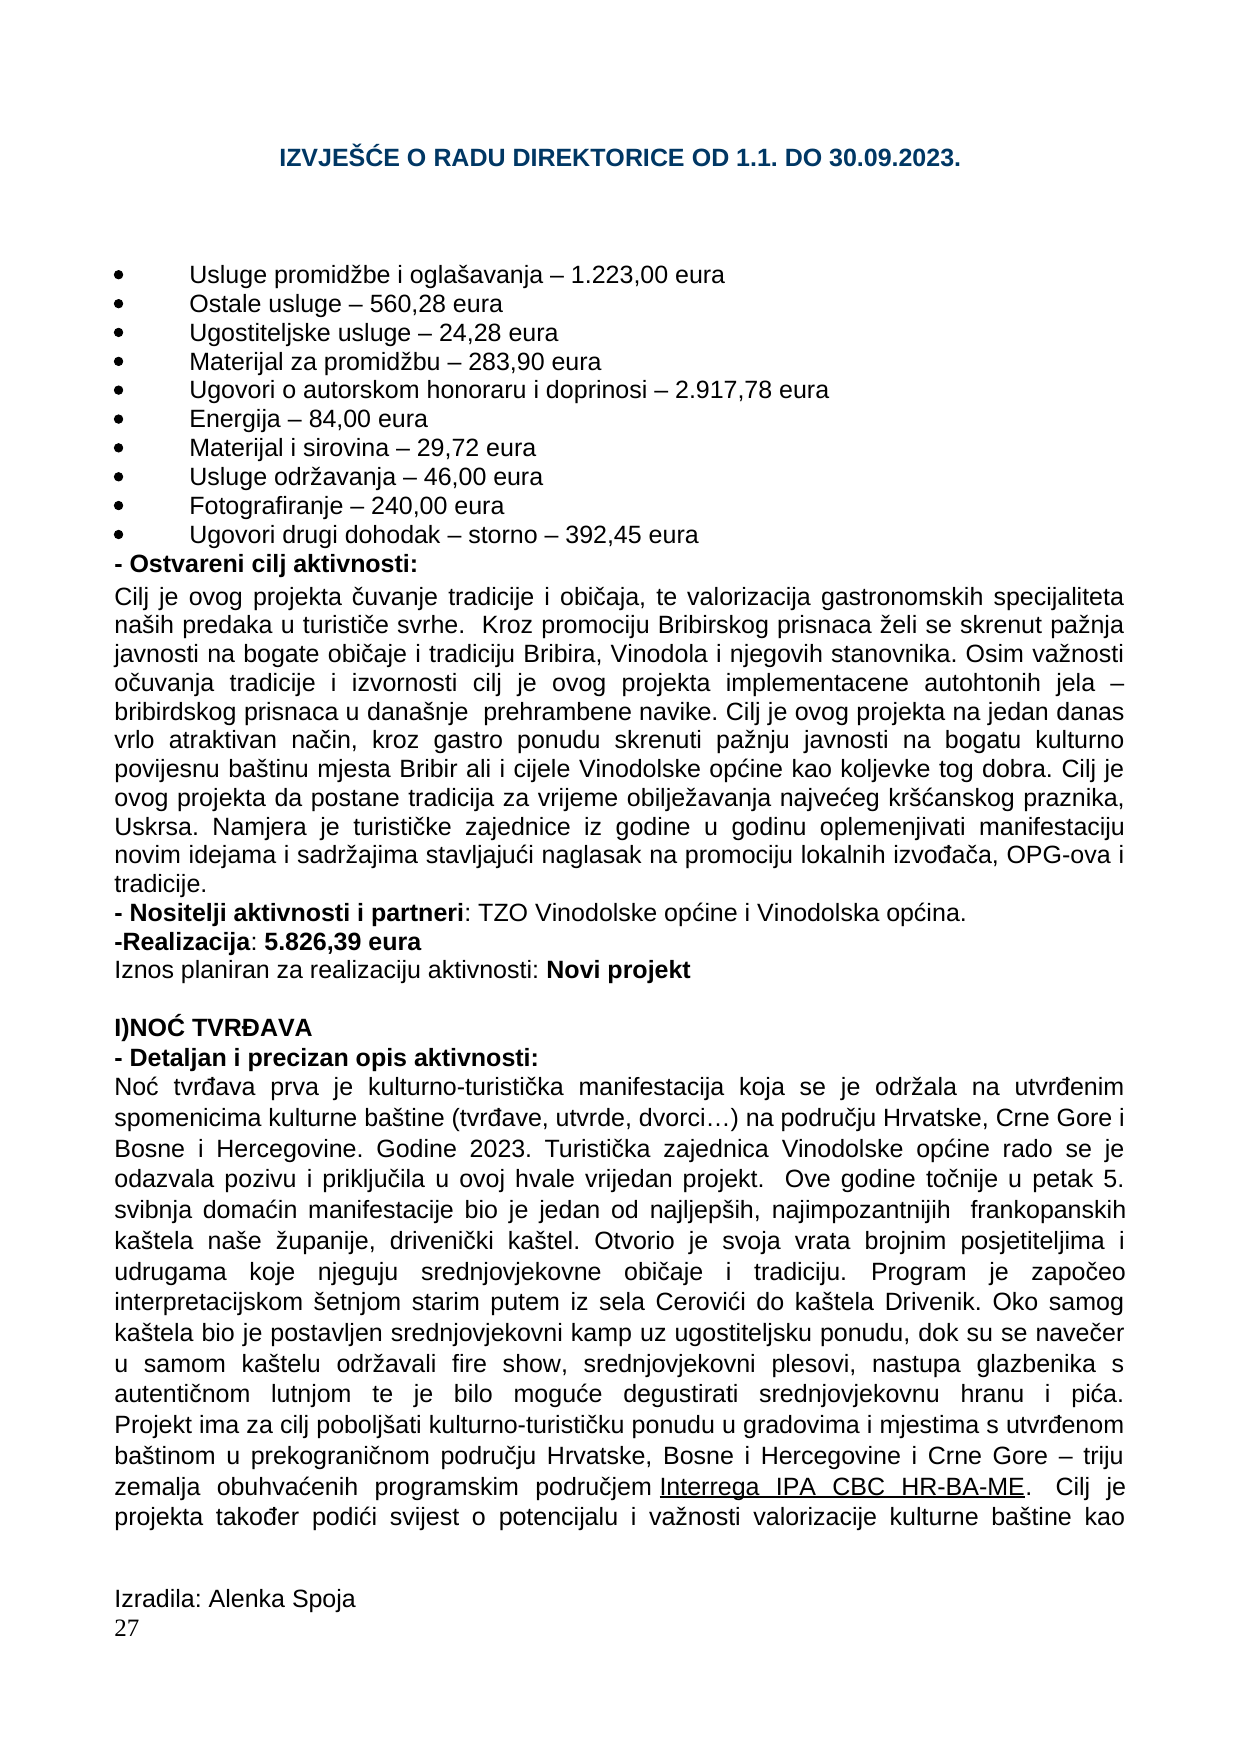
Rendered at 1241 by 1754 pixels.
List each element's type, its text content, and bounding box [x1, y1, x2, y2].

text Iznos planiran za realizaciju aktivnosti: Novi projekt [114, 955, 1126, 984]
text - Detaljan i precizan opis aktivnosti: [114, 1043, 1126, 1072]
text -Realizacija: 5.826,39 eura [114, 927, 1126, 955]
text - Ostvareni cilj aktivnosti: [114, 549, 1126, 577]
list Usluge promidžbe i oglašavanja – 1.223,00 eura [114, 260, 1126, 289]
text I)NOĆ TVRĐAVA [114, 1013, 1126, 1042]
list Usluge održavanja – 46,00 eura [114, 462, 1126, 491]
list Materijal i sirovina – 29,72 eura [114, 433, 1126, 462]
text - Nositelji aktivnosti i partneri: TZO Vinodolske općine i Vinodolska općina. [114, 898, 1126, 927]
list Ugostiteljske usluge – 24,28 eura [114, 318, 1126, 347]
text Cilj je ovog projekta čuvanje tradicije i običaja, te valorizacija gastronomskih specijaliteta naših predaka u turističe svrhe. Kroz promociju Bribirskog prisnaca želi se skrenut pažnja javnosti na bogate običaje i tradiciju Bribira, Vinodola i njegovih stanovnika. Osim važnosti očuvanja tradicije i izvornosti cilj je ovog projekta implementacene autohtonih jela – bribirdskog prisnaca u današnje prehrambene navike. Cilj je ovog projekta na jedan danas vrlo atraktivan način, kroz gastro ponudu skrenuti pažnju javnosti na bogatu kulturno povijesnu baštinu mjesta Bribir ali i cijele Vinodolske općine kao koljevke tog dobra. Cilj je ovog projekta da postane tradicija za vrijeme obilježavanja najvećeg kršćanskog praznika, Uskrsa. Namjera je turističke zajednice iz godine u godinu oplemenjivati manifestaciju novim idejama i sadržajima stavljajući naglasak na promociju lokalnih izvođača, OPG-ova i tradicije. [114, 582, 1126, 898]
list Ugovori drugi dohodak – storno – 392,45 eura [114, 520, 1126, 549]
list Materijal za promidžbu – 283,90 eura [114, 347, 1126, 376]
list Fotografiranje – 240,00 eura [114, 491, 1126, 520]
list Ugovori o autorskom honoraru i doprinosi – 2.917,78 eura [114, 376, 1126, 404]
list Energija – 84,00 eura [114, 404, 1126, 433]
text Noć tvrđava prva je kulturno-turistička manifestacija koja se je održala na utvrđenim spomenicima kulturne baštine (tvrđave, utvrde, dvorci…) na području Hrvatske, Crne Gore i Bosne i Hercegovine. Godine 2023. Turistička zajednica Vinodolske općine rado se je odazvala pozivu i priključila u ovoj hvale vrijedan projekt. Ove godine točnije u petak 5. svibnja domaćin manifestacije bio je jedan od najljepših, najimpozantnijih frankopanskih kaštela naše županije, drivenički kaštel. Otvorio je svoja vrata brojnim posjetiteljima i udrugama koje njeguju srednjovjekovne običaje i tradiciju. Program je započeo interpretacijskom šetnjom starim putem iz sela Cerovići do kaštela Drivenik. Oko samog kaštela bio je postavljen srednjovjekovni kamp uz ugostiteljsku ponudu, dok su se navečer u samom kaštelu održavali fire show, srednjovjekovni plesovi, nastupa glazbenika s autentičnom lutnjom te je bilo moguće degustirati srednjovjekovnu hranu i pića. Projekt ima za cilj poboljšati kulturno-turističku ponudu u gradovima i mjestima s utvrđenom baštinom u prekograničnom području Hrvatske, Bosne i Hercegovine i Crne Gore – triju zemalja obuhvaćenih programskim područjem Interrega IPA CBC HR-BA-ME. Cilj je projekta također podići svijest o potencijalu i važnosti valorizacije kulturne baštine kao [114, 1072, 1126, 1531]
list Ostale usluge – 560,28 eura [114, 289, 1126, 318]
